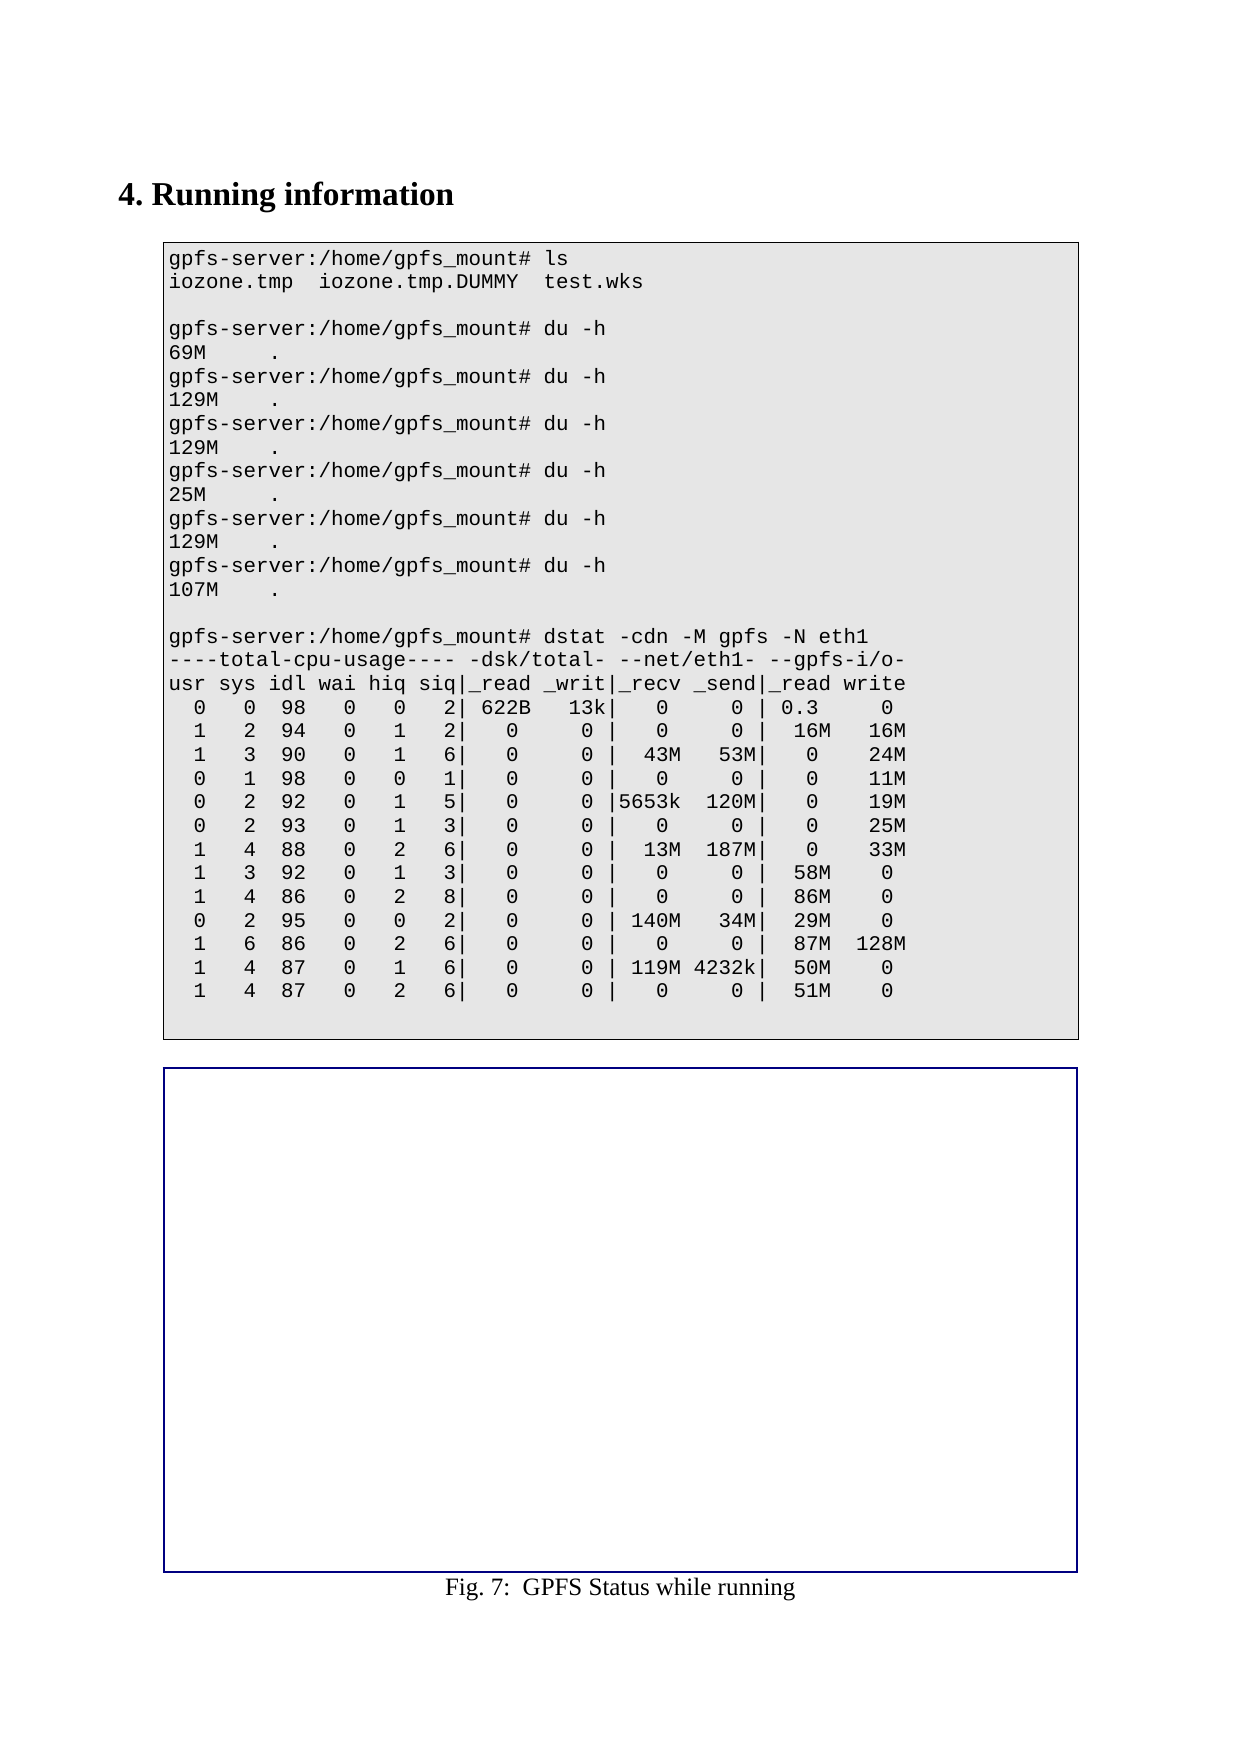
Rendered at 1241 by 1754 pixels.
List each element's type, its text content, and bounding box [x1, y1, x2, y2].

text 4. Running information [118, 175, 1122, 212]
text Fig. 7: GPFS Status while running [118, 1573, 1122, 1601]
table_header gpfs-server:/home/gpfs_mount# ls iozone.tmp iozone.tmp.DUMMY test.wks gpfs-server:/home/gpfs_mount# du -h 69M . gpfs-server:/home/gpfs_mount# du -h 129M . gpfs-server:/home/gpfs_mount# du -h 129M . gpfs-server:/home/gpfs_mount# du -h 25M . gpfs-server:/home/gpfs_mount# du -h 129M . gpfs-server:/home/gpfs_mount# du -h 107M . gpfs-server:/home/gpfs_mount# dstat -cdn -M gpfs -N eth1 ----total-cpu-usage---- -dsk/total- --net/eth1- --gpfs-i/o- usr sys idl wai hiq siq|_read _writ|_recv _send|_read write 0 0 98 0 0 2| 622B 13k| 0 0 | 0.3 0 1 2 94 0 1 2| 0 0 | 0 0 | 16M 16M 1 3 90 0 1 6| 0 0 | 43M 53M| 0 24M 0 1 98 0 0 1| 0 0 | 0 0 | 0 11M 0 2 92 0 1 5| 0 0 |5653k 120M| 0 19M 0 2 93 0 1 3| 0 0 | 0 0 | 0 25M 1 4 88 0 2 6| 0 0 | 13M 187M| 0 33M 1 3 92 0 1 3| 0 0 | 0 0 | 58M 0 1 4 86 0 2 8| 0 0 | 0 0 | 86M 0 0 2 95 0 0 2| 0 0 | 140M 34M| 29M 0 1 6 86 0 2 6| 0 0 | 0 0 | 87M 128M 1 4 87 0 1 6| 0 0 | 119M 4232k| 50M 0 1 4 87 0 2 6| 0 0 | 0 0 | 51M 0 [164, 243, 1078, 1039]
